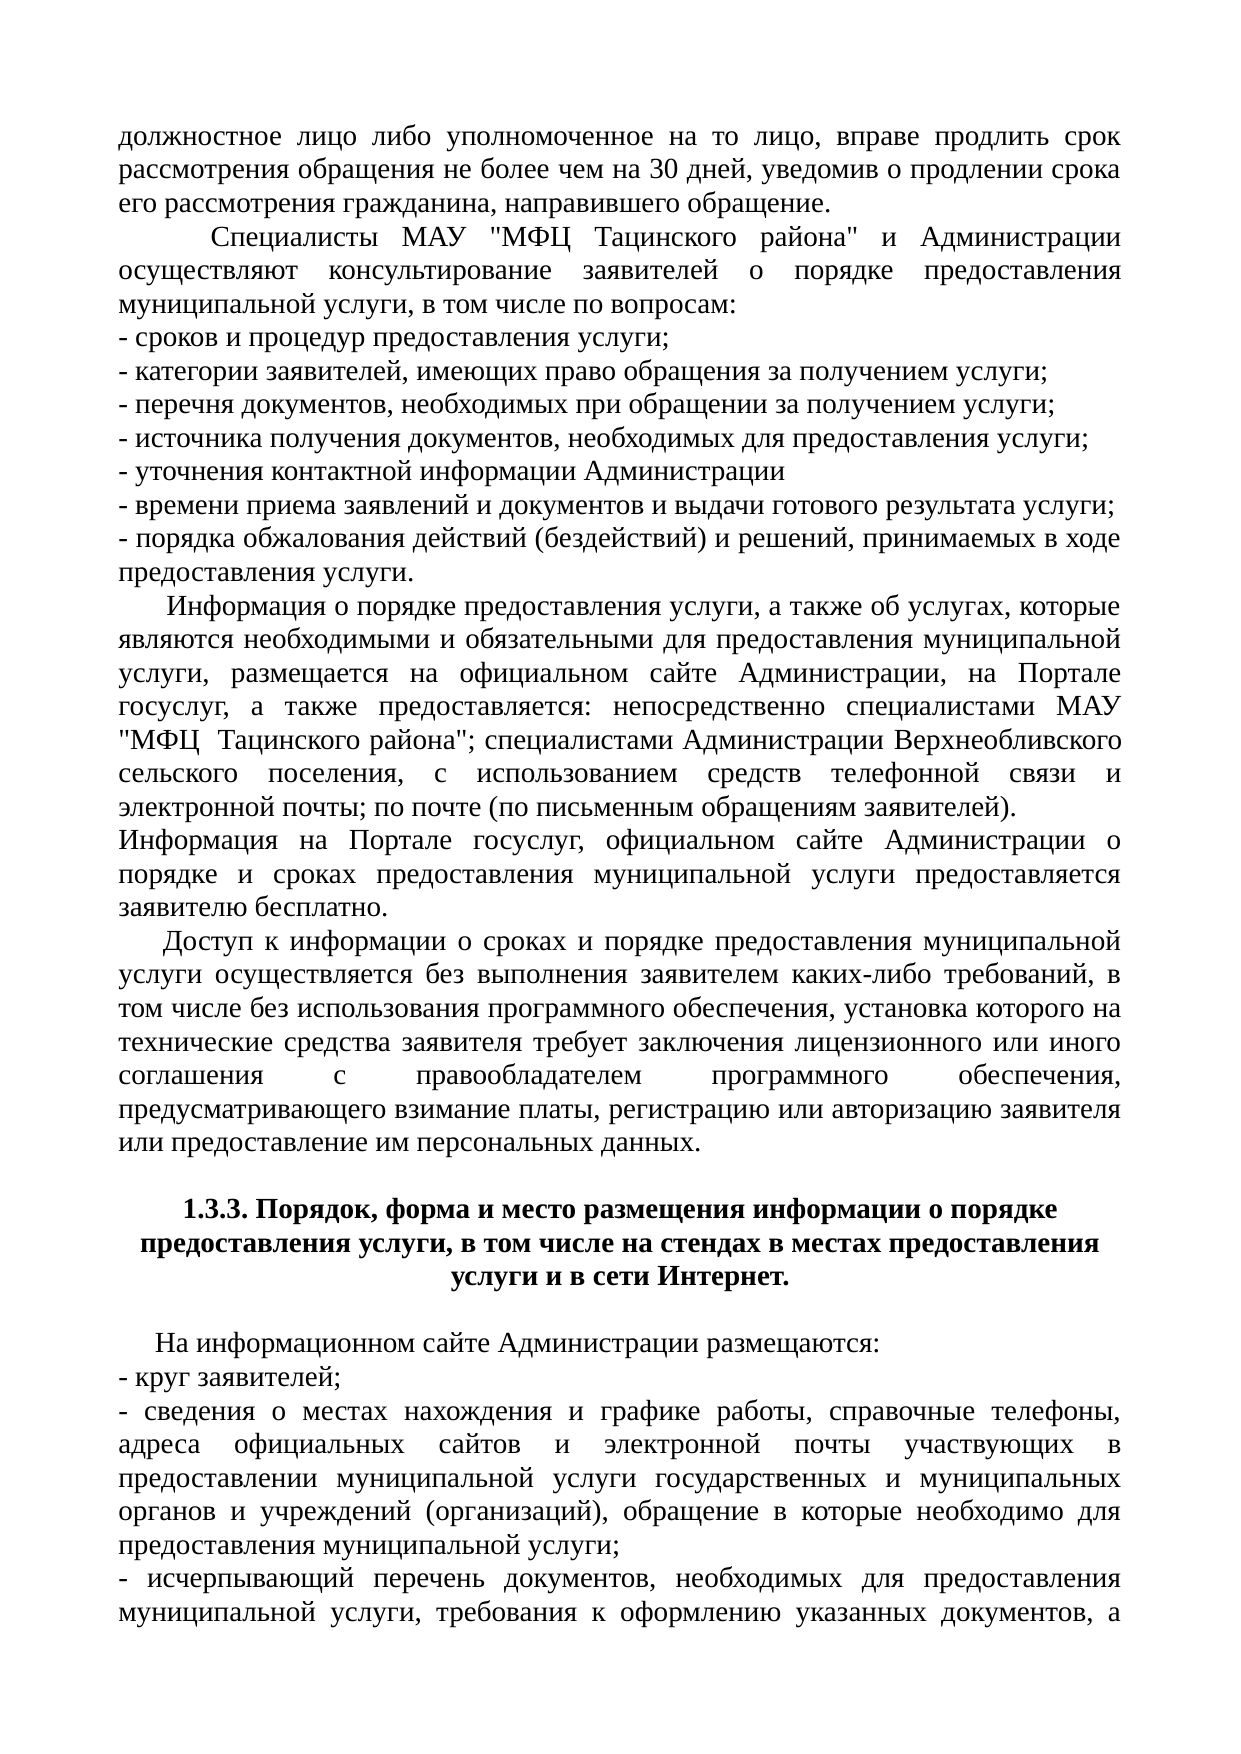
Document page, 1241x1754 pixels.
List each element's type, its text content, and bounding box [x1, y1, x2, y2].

text - категории заявителей, имеющих право обращения за получением услуги; [118, 353, 1122, 386]
text - уточнения контактной информации Администрации [118, 453, 1122, 487]
text Доступ к информации о сроках и порядке предоставления муниципальной услуги осуществляется без выполнения заявителем каких-либо требований, в том числе без использования программного обеспечения, установка которого на технические средства заявителя требует заключения лицензионного или иного соглашения с правообладателем программного обеспечения, предусматривающего взимание платы, регистрацию или авторизацию заявителя или предоставление им персональных данных. [118, 923, 1122, 1158]
text - сведения о местах нахождения и графике работы, справочные телефоны, адреса официальных сайтов и электронной почты участвующих в предоставлении муниципальной услуги государственных и муниципальных органов и учреждений (организаций), обращение в которые необходимо для предоставления муниципальной услуги; [118, 1393, 1122, 1560]
text - источника получения документов, необходимых для предоставления услуги; [118, 420, 1122, 453]
text - времени приема заявлений и документов и выдачи готового результата услуги; [118, 487, 1122, 521]
text - порядка обжалования действий (бездействий) и решений, принимаемых в ходе предоставления услуги. [118, 521, 1122, 588]
text - сроков и процедур предоставления услуги; [118, 319, 1122, 353]
text должностное лицо либо уполномоченное на то лицо, вправе продлить срок рассмотрения обращения не более чем на 30 дней, уведомив о продлении срока его рассмотрения гражданина, направившего обращение. [118, 118, 1122, 219]
text - круг заявителей; [118, 1359, 1122, 1393]
text Информация о порядке предоставления услуги, а также об услугах, которые являются необходимыми и обязательными для предоставления муниципальной услуги, размещается на официальном сайте Администрации, на Портале госуслуг, а также предоставляется: непосредственно специалистами МАУ "МФЦ Тацинского района"; специалистами Администрации Верхнеобливского сельского поселения, с использованием средств телефонной связи и электронной почты; по почте (по письменным обращениям заявителей). [118, 588, 1122, 822]
text Информация на Портале госуслуг, официальном сайте Администрации о порядке и сроках предоставления муниципальной услуги предоставляется заявителю бесплатно. [118, 822, 1122, 923]
text - исчерпывающий перечень документов, необходимых для предоставления муниципальной услуги, требования к оформлению указанных документов, а [118, 1560, 1122, 1627]
text 1.3.3. Порядок, форма и место размещения информации о порядке предоставления услуги, в том числе на стендах в местах предоставления услуги и в сети Интернет. [118, 1191, 1122, 1292]
text Специалисты МАУ "МФЦ Тацинского района" и Администрации осуществляют консультирование заявителей о порядке предоставления муниципальной услуги, в том числе по вопросам: [118, 219, 1122, 319]
text - перечня документов, необходимых при обращении за получением услуги; [118, 386, 1122, 420]
text На информационном сайте Администрации размещаются: [118, 1326, 1122, 1359]
